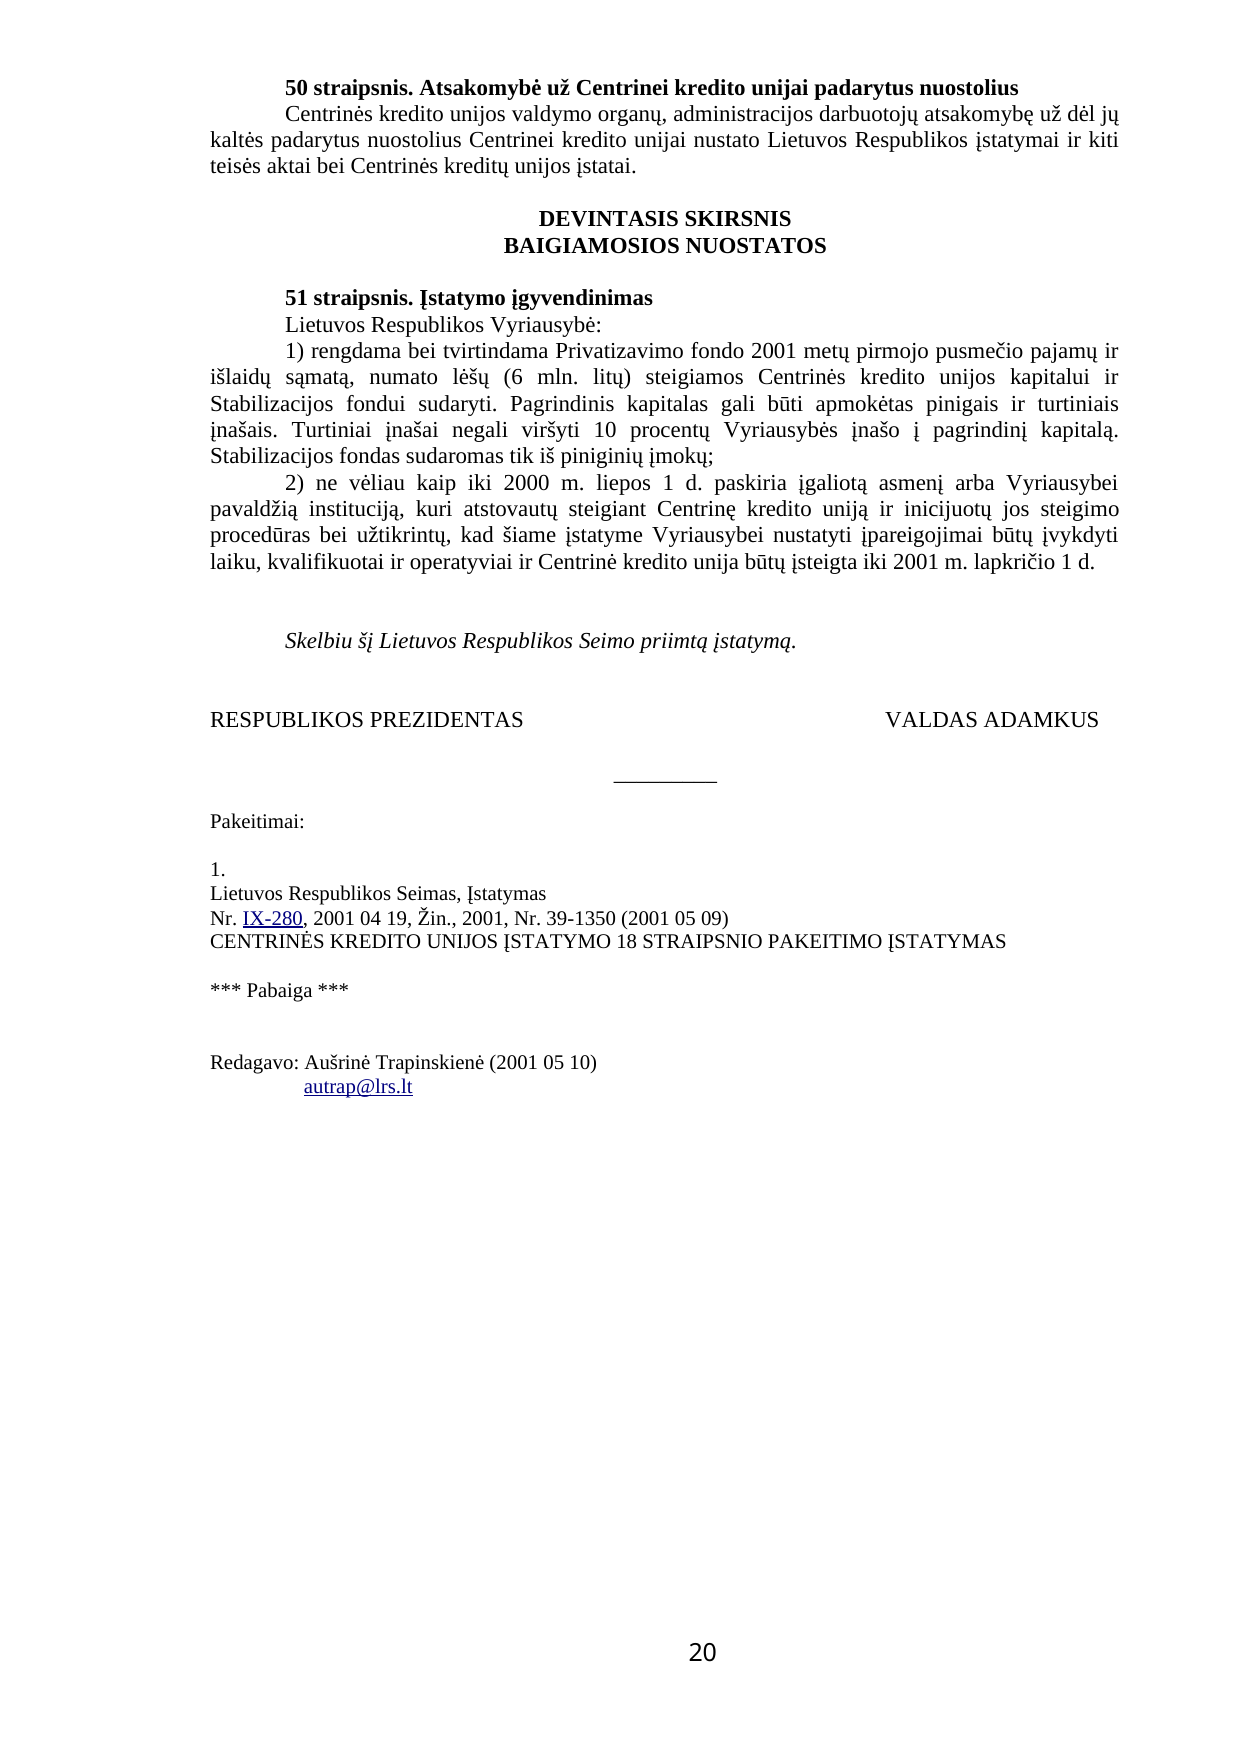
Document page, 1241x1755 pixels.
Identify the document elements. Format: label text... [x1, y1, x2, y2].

text _________ [210, 759, 1120, 785]
text 1) rengdama bei tvirtindama Privatizavimo fondo 2001 metų pirmojo pusmečio pajamų ir išlaidų sąmatą, numato lėšų (6 mln. litų) steigiamos Centrinės kredito unijos kapitalui ir Stabilizacijos fondui sudaryti. Pagrindinis kapitalas gali būti apmokėtas pinigais ir turtiniais įnašais. Turtiniai įnašai negali viršyti 10 procentų Vyriausybės įnašo į pagrindinį kapitalą. Stabilizacijos fondas sudaromas tik iš piniginių įmokų; [210, 337, 1120, 469]
text 51 straipsnis. Įstatymo įgyvendinimas [210, 284, 1120, 311]
text *** Pabaiga *** [210, 978, 1120, 1002]
text Centrinės kredito unijos valdymo organų, administracijos darbuotojų atsakomybę už dėl jų kaltės padarytus nuostolius Centrinei kredito unijai nustato Lietuvos Respublikos įstatymai ir kiti teisės aktai bei Centrinės kreditų unijos įstatai. [210, 100, 1120, 179]
subtitle DEVINTASIS skirsnis [210, 205, 1120, 232]
text Skelbiu šį Lietuvos Respublikos Seimo priimtą įstatymą. [210, 627, 1120, 653]
text Lietuvos Respublikos Seimas, Įstatymas [210, 881, 1120, 905]
text 50 straipsnis. Atsakomybė už Centrinei kredito unijai padarytus nuostolius [210, 73, 1120, 100]
text Pakeitimai: [210, 809, 1120, 833]
text Nr. IX-280, 2001 04 19, Žin., 2001, Nr. 39-1350 (2001 05 09) [210, 905, 1120, 929]
text Redagavo: Aušrinė Trapinskienė (2001 05 10) [210, 1050, 1120, 1074]
text 2) ne vėliau kaip iki 2000 m. liepos 1 d. paskiria įgaliotą asmenį arba Vyriausybei pavaldžią instituciją, kuri atstovautų steigiant Centrinę kredito uniją ir inicijuotų jos steigimo procedūras bei užtikrintų, kad šiame įstatyme Vyriausybei nustatyti įpareigojimai būtų įvykdyti laiku, kvalifikuotai ir operatyviai ir Centrinė kredito unija būtų įsteigta iki 2001 m. lapkričio 1 d. [210, 469, 1120, 574]
text RESPUBLIKOS PREZIDENTAS VALDAS ADAMKUS [210, 706, 1120, 732]
text CENTRINĖS KREDITO UNIJOS ĮSTATYMO 18 STRAIPSNIO PAKEITIMO ĮSTATYMAS [210, 929, 1120, 953]
text Lietuvos Respublikos Vyriausybė: [210, 311, 1120, 337]
text 1. [210, 857, 1120, 881]
text autrap@lrs.lt [210, 1074, 1120, 1098]
text BAIGIAMOSIOS NUOSTATOS [210, 232, 1120, 258]
